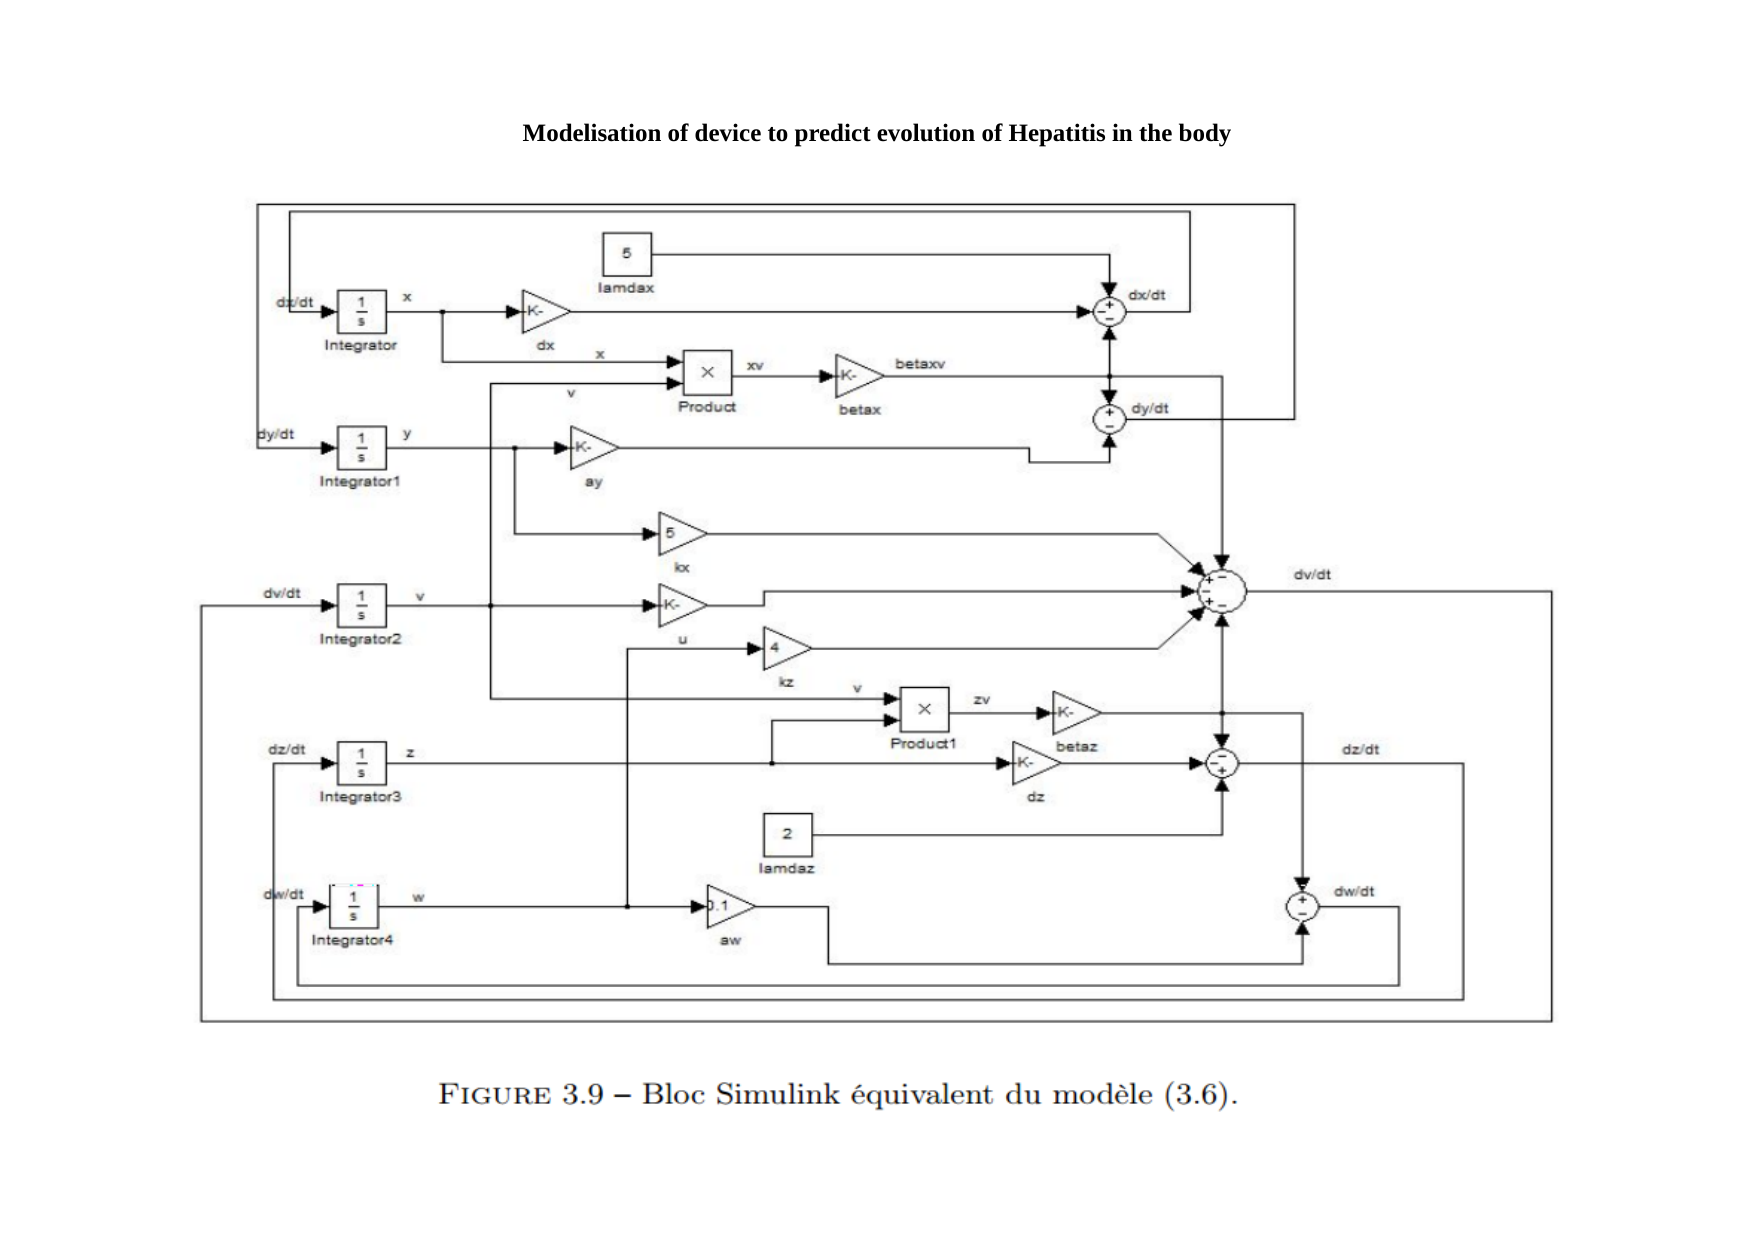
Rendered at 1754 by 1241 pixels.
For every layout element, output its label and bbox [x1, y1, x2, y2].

picture [118, 176, 1636, 1129]
